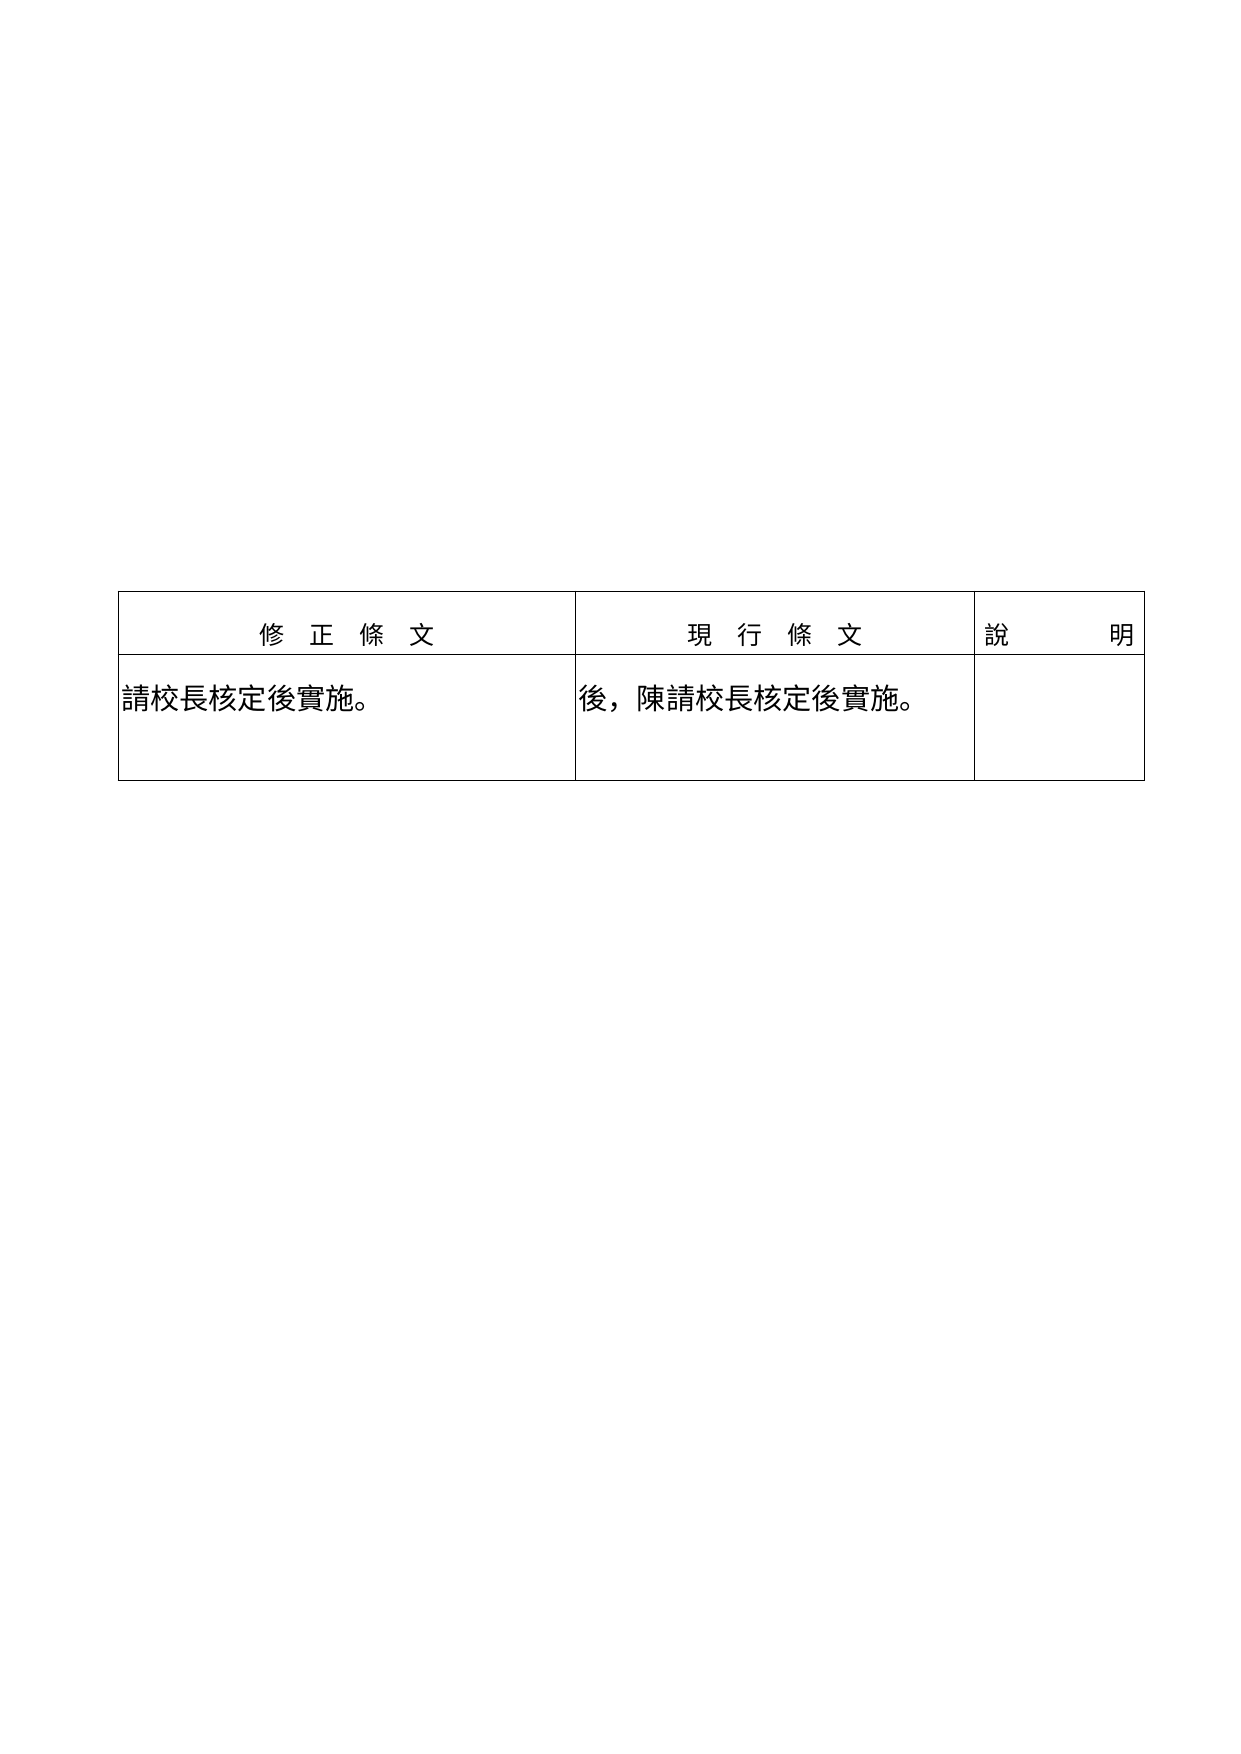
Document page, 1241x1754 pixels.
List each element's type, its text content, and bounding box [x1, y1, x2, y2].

table_cell [975, 655, 1144, 780]
table_header 現 行 條 文 [576, 592, 974, 654]
table_cell 後，陳請校長核定後實施。 [576, 655, 974, 780]
table_cell 請校長核定後實施。 [119, 655, 575, 780]
table_header 說 明 [975, 592, 1144, 654]
table_header 修 正 條 文 [119, 592, 575, 654]
